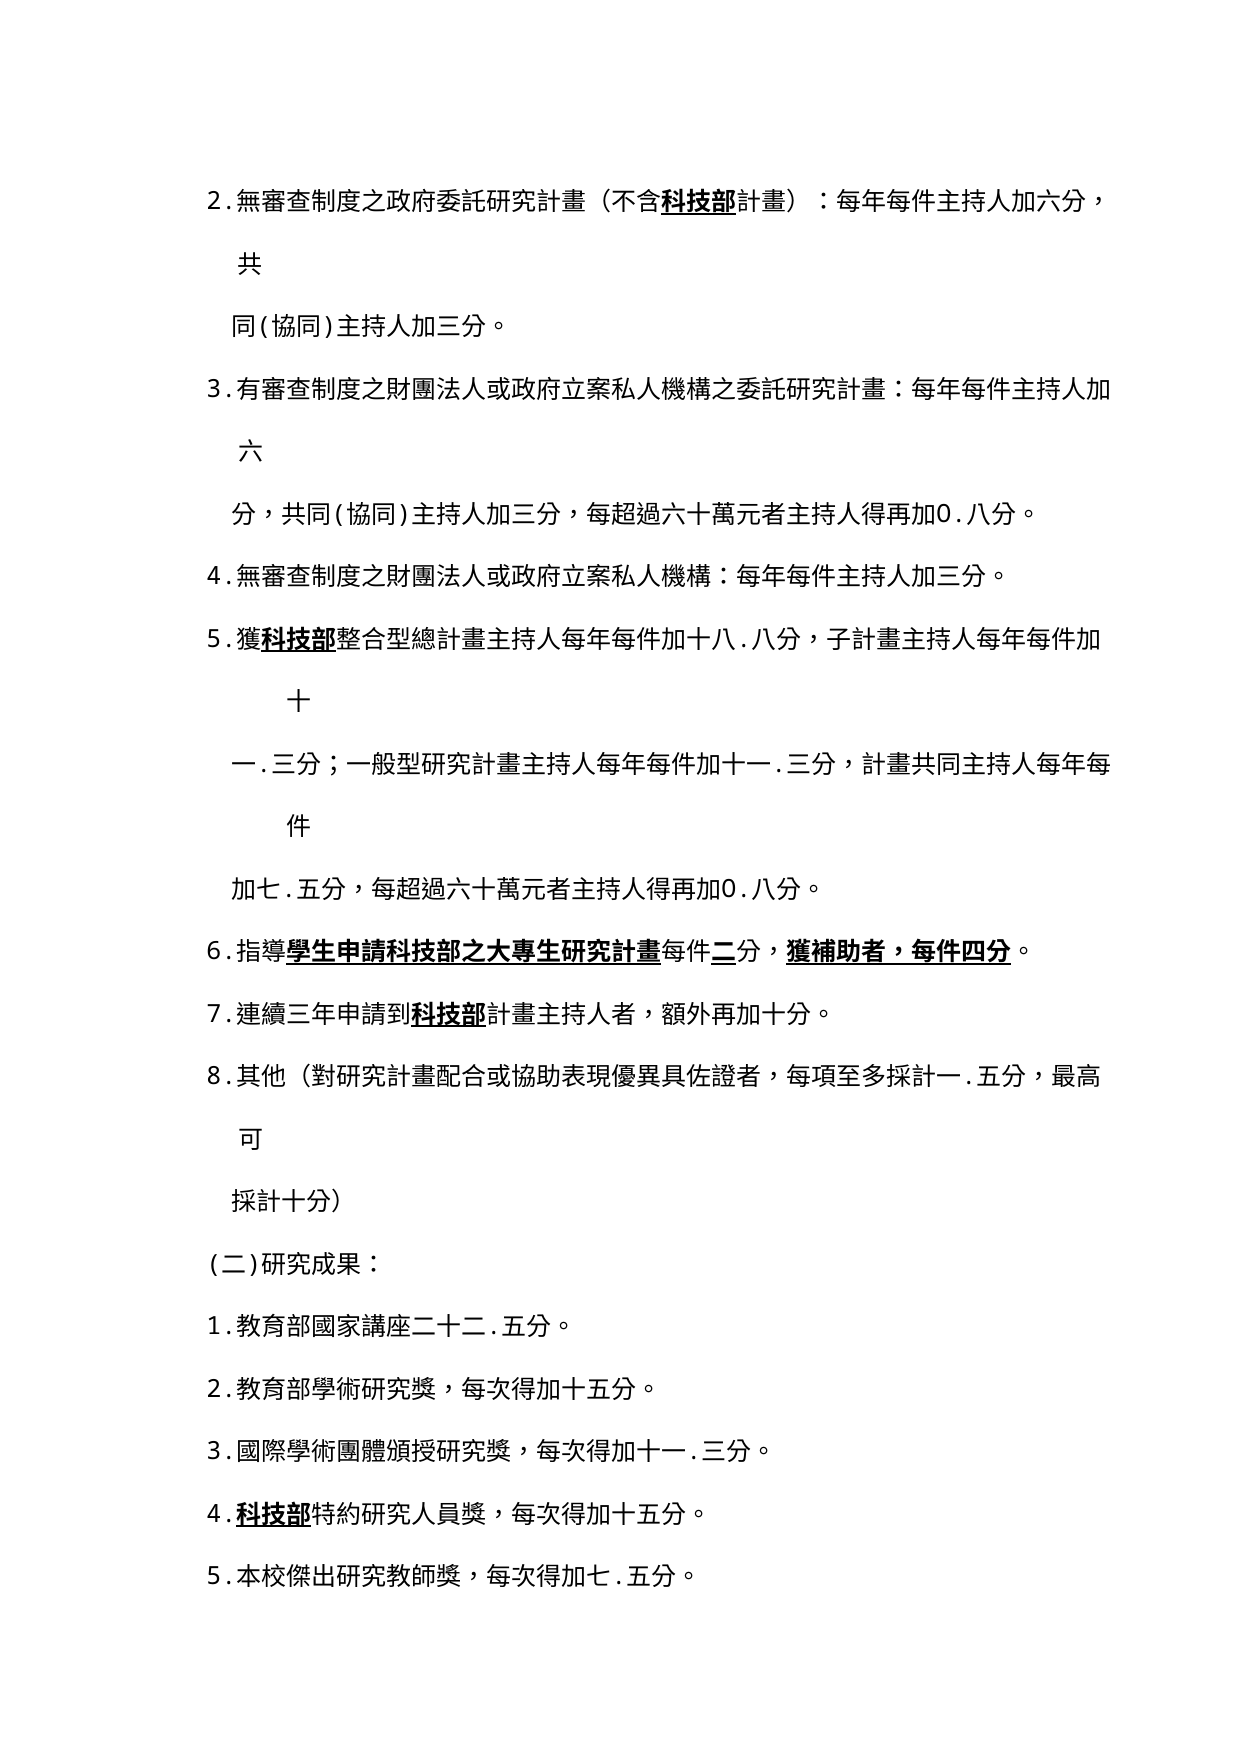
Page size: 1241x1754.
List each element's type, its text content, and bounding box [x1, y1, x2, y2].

text 1.教育部國家講座二十二.五分。 [206, 1283, 1125, 1346]
text 5.獲科技部整合型總計畫主持人每年每件加十八.八分，子計畫主持人每年每件加十 [206, 596, 1125, 721]
text 採計十分） [231, 1158, 1125, 1221]
text 4.科技部特約研究人員獎，每次得加十五分。 [206, 1471, 1125, 1533]
text 3.國際學術團體頒授研究獎，每次得加十一.三分。 [206, 1408, 1125, 1471]
text 7.連續三年申請到科技部計畫主持人者，額外再加十分。 [206, 971, 1125, 1033]
text (二)研究成果： [206, 1221, 1125, 1283]
text 同(協同)主持人加三分。 [231, 283, 1125, 346]
text 2.無審查制度之政府委託研究計畫（不含科技部計畫）：每年每件主持人加六分，共 [206, 158, 1125, 283]
text 2.教育部學術研究獎，每次得加十五分。 [206, 1346, 1125, 1408]
text 4.無審查制度之財團法人或政府立案私人機構：每年每件主持人加三分。 [206, 533, 1125, 596]
text 8.其他（對研究計畫配合或協助表現優異具佐證者，每項至多採計一.五分，最高可 [206, 1033, 1125, 1158]
text 5.本校傑出研究教師獎，每次得加七.五分。 [206, 1533, 1125, 1596]
text 分，共同(協同)主持人加三分，每超過六十萬元者主持人得再加Ο.八分。 [231, 471, 1125, 533]
text 6.指導學生申請科技部之大專生研究計畫每件二分，獲補助者，每件四分。 [206, 908, 1125, 971]
text 一.三分；一般型研究計畫主持人每年每件加十一.三分，計畫共同主持人每年每件 [231, 721, 1125, 846]
text 3.有審查制度之財團法人或政府立案私人機構之委託研究計畫：每年每件主持人加六 [206, 346, 1125, 471]
text 加七.五分，每超過六十萬元者主持人得再加Ο.八分。 [231, 846, 1125, 908]
